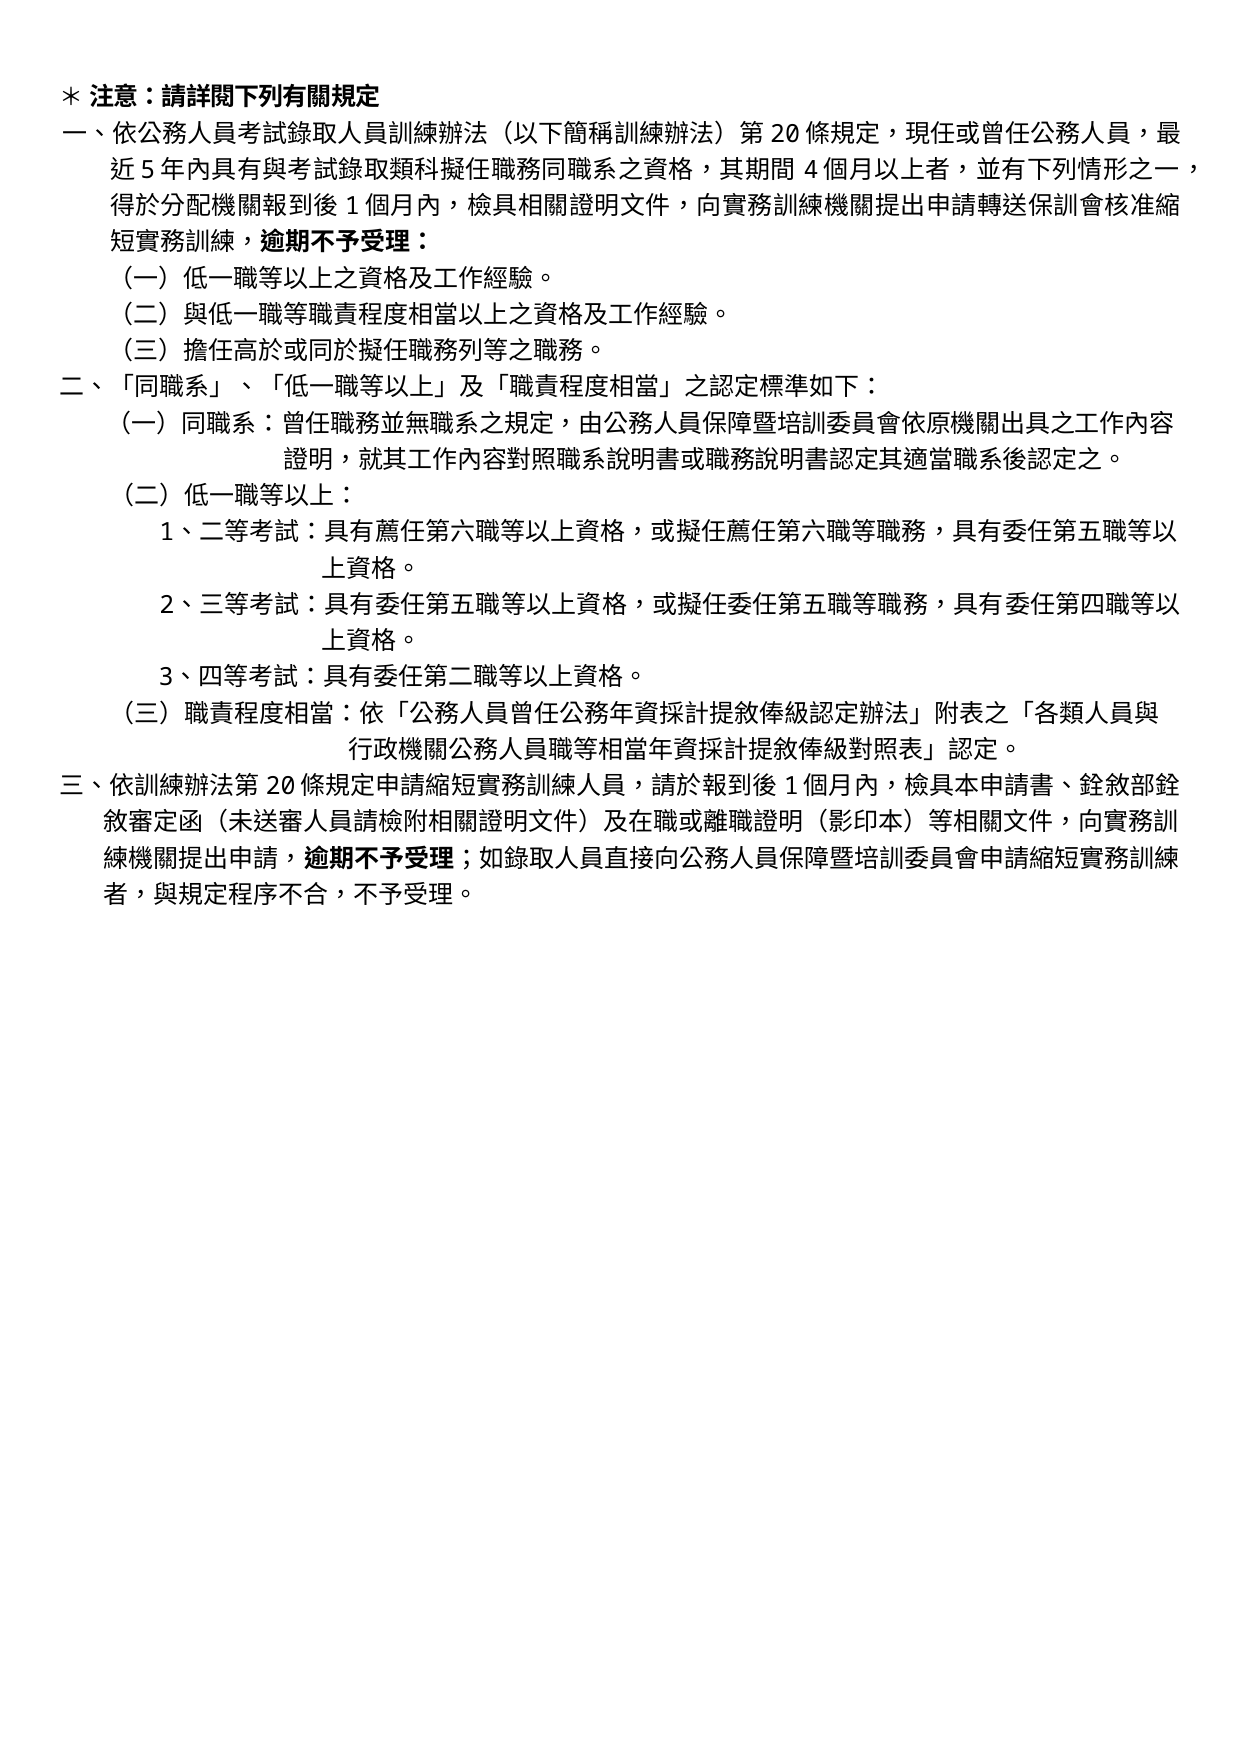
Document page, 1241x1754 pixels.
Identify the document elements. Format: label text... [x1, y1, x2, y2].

text 二、「同職系」、「低一職等以上」及「職責程度相當」之認定標準如下： [59, 367, 1181, 403]
text 一、依公務人員考試錄取人員訓練辦法（以下簡稱訓練辦法）第20條規定，現任或曾任公務人員，最近5年內具有與考試錄取類科擬任職務同職系之資格，其期間4個月以上者，並有下列情形之一，得於分配機關報到後1個月內，檢具相關證明文件，向實務訓練機關提出申請轉送保訓會核准縮短實務訓練，逾期不予受理： [62, 113, 1181, 258]
text 1、二等考試：具有薦任第六職等以上資格，或擬任薦任第六職等職務，具有委任第五職等以上資格。 [159, 512, 1181, 584]
list 注意：請詳閱下列有關規定 [59, 77, 1181, 113]
text （三）職責程度相當：依「公務人員曾任公務年資採計提敘俸級認定辦法」附表之「各類人員與行政機關公務人員職等相當年資採計提敘俸級對照表」認定。 [109, 693, 1181, 766]
text 3、四等考試：具有委任第二職等以上資格。 [158, 657, 1181, 693]
text 2、三等考試：具有委任第五職等以上資格，或擬任委任第五職等職務，具有委任第四職等以上資格。 [159, 584, 1181, 657]
text （二）與低一職等職責程度相當以上之資格及工作經驗。 [59, 294, 1181, 331]
text （三）擔任高於或同於擬任職務列等之職務。 [59, 331, 1181, 367]
text 三、依訓練辦法第20條規定申請縮短實務訓練人員，請於報到後1個月內，檢具本申請書、銓敘部銓敘審定函（未送審人員請檢附相關證明文件）及在職或離職證明（影印本）等相關文件，向實務訓練機關提出申請，逾期不予受理；如錄取人員直接向公務人員保障暨培訓委員會申請縮短實務訓練者，與規定程序不合，不予受理。 [59, 766, 1181, 911]
text （一）同職系：曾任職務並無職系之規定，由公務人員保障暨培訓委員會依原機關出具之工作內容證明，就其工作內容對照職系說明書或職務說明書認定其適當職系後認定之。 [106, 403, 1181, 476]
text （一）低一職等以上之資格及工作經驗。 [59, 258, 1181, 294]
text （二）低一職等以上： [109, 476, 1181, 512]
